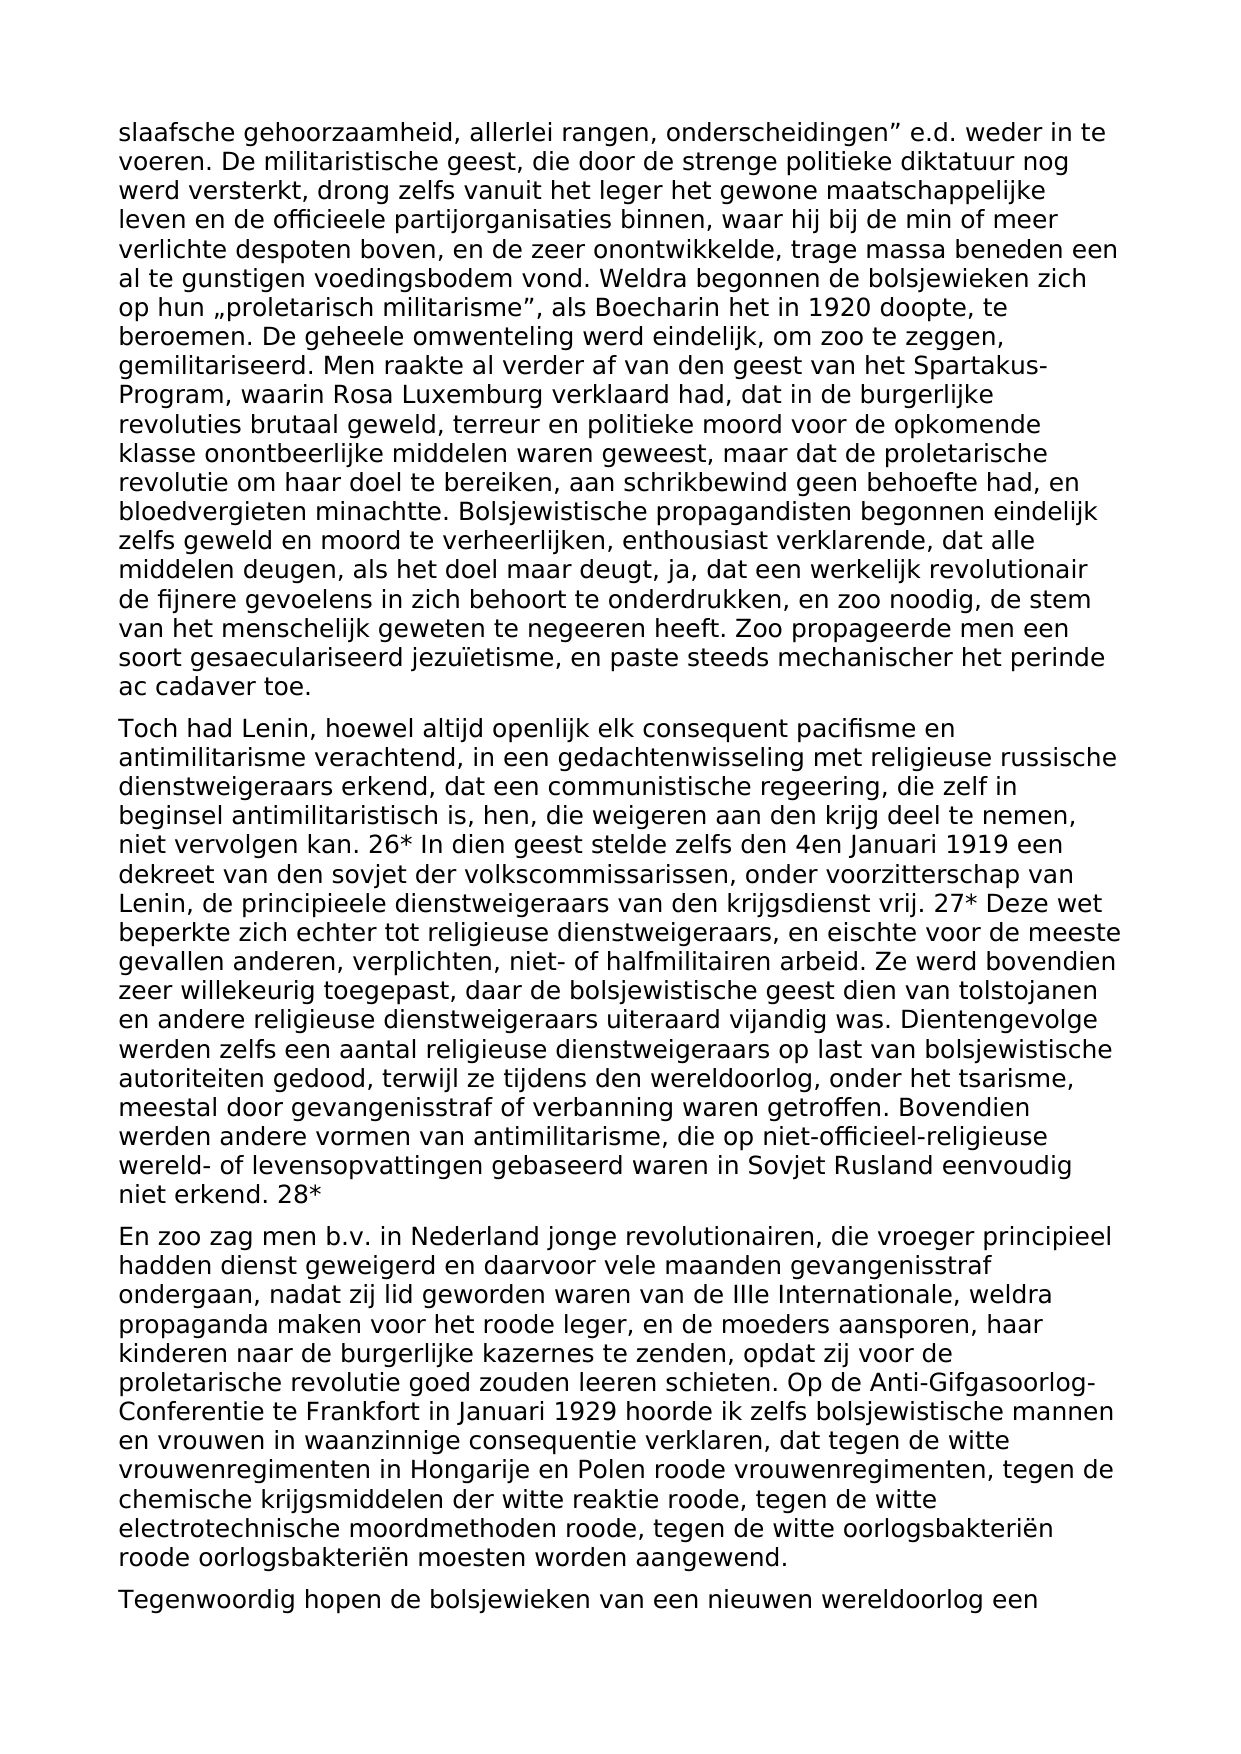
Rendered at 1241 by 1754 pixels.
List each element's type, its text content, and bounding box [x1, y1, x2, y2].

text Toch had Lenin, hoewel altijd openlijk elk consequent pacifisme en antimilitarisme verachtend, in een gedachtenwisseling met religieuse russische dienstweigeraars erkend, dat een communistische regeering, die zelf in beginsel antimilitaristisch is, hen, die weigeren aan den krijg deel te nemen, niet vervolgen kan. 26* In dien geest stelde zelfs den 4en Januari 1919 een dekreet van den sovjet der volkscommissarissen, onder voorzitterschap van Lenin, de principieele dienstweigeraars van den krijgsdienst vrij. 27* Deze wet beperkte zich echter tot religieuse dienstweigeraars, en eischte voor de meeste gevallen anderen, verplichten, niet- of halfmilitairen arbeid. Ze werd bovendien zeer willekeurig toegepast, daar de bolsjewistische geest dien van tolstojanen en andere religieuse dienstweigeraars uiteraard vijandig was. Dientengevolge werden zelfs een aantal religieuse dienstweigeraars op last van bolsjewistische autoriteiten gedood, terwijl ze tijdens den wereldoorlog, onder het tsarisme, meestal door gevangenisstraf of verbanning waren getroffen. Bovendien werden andere vormen van antimilitarisme, die op niet-officieel-religieuse wereld- of levensopvattingen gebaseerd waren in Sovjet Rusland eenvoudig niet erkend. 28* [118, 714, 1122, 1210]
text Tegenwoordig hopen de bolsjewieken van een nieuwen wereldoorlog een [118, 1585, 1122, 1614]
text En zoo zag men b.v. in Nederland jonge revolutionairen, die vroeger principieel hadden dienst geweigerd en daarvoor vele maanden gevangenisstraf ondergaan, nadat zij lid geworden waren van de IIIe Internationale, weldra propaganda maken voor het roode leger, en de moeders aansporen, haar kinderen naar de burgerlijke kazernes te zenden, opdat zij voor de proletarische revolutie goed zouden leeren schieten. Op de Anti-Gifgasoorlog-Conferentie te Frankfort in Januari 1929 hoorde ik zelfs bolsjewistische mannen en vrouwen in waanzinnige consequentie verklaren, dat tegen de witte vrouwenregimenten in Hongarije en Polen roode vrouwenregimenten, tegen de chemische krijgsmiddelen der witte reaktie roode, tegen de witte electrotechnische moordmethoden roode, tegen de witte oorlogsbakteriën roode oorlogsbakteriën moesten worden aangewend. [118, 1222, 1122, 1572]
text slaafsche gehoorzaamheid, allerlei rangen, onderscheidingen” e.d. weder in te voeren. De militaristische geest, die door de strenge politieke diktatuur nog werd versterkt, drong zelfs vanuit het leger het gewone maatschappelijke leven en de officieele partijorganisaties binnen, waar hij bij de min of meer verlichte despoten boven, en de zeer onontwikkelde, trage massa beneden een al te gunstigen voedingsbodem vond. Weldra begonnen de bolsjewieken zich op hun „proletarisch militarisme”, als Boecharin het in 1920 doopte, te beroemen. De geheele omwenteling werd eindelijk, om zoo te zeggen, gemilitariseerd. Men raakte al verder af van den geest van het Spartakus-Program, waarin Rosa Luxemburg verklaard had, dat in de burgerlijke revoluties brutaal geweld, terreur en politieke moord voor de opkomende klasse onontbeerlijke middelen waren geweest, maar dat de proletarische revolutie om haar doel te bereiken, aan schrikbewind geen behoefte had, en bloedvergieten minachtte. Bolsjewistische propagandisten begonnen eindelijk zelfs geweld en moord te verheerlijken, enthousiast verklarende, dat alle middelen deugen, als het doel maar deugt, ja, dat een werkelijk revolutionair de fijnere gevoelens in zich behoort te onderdrukken, en zoo noodig, de stem van het menschelijk geweten te negeeren heeft. Zoo propageerde men een soort gesaeculariseerd jezuïetisme, en paste steeds mechanischer het perinde ac cadaver toe. [118, 118, 1122, 701]
